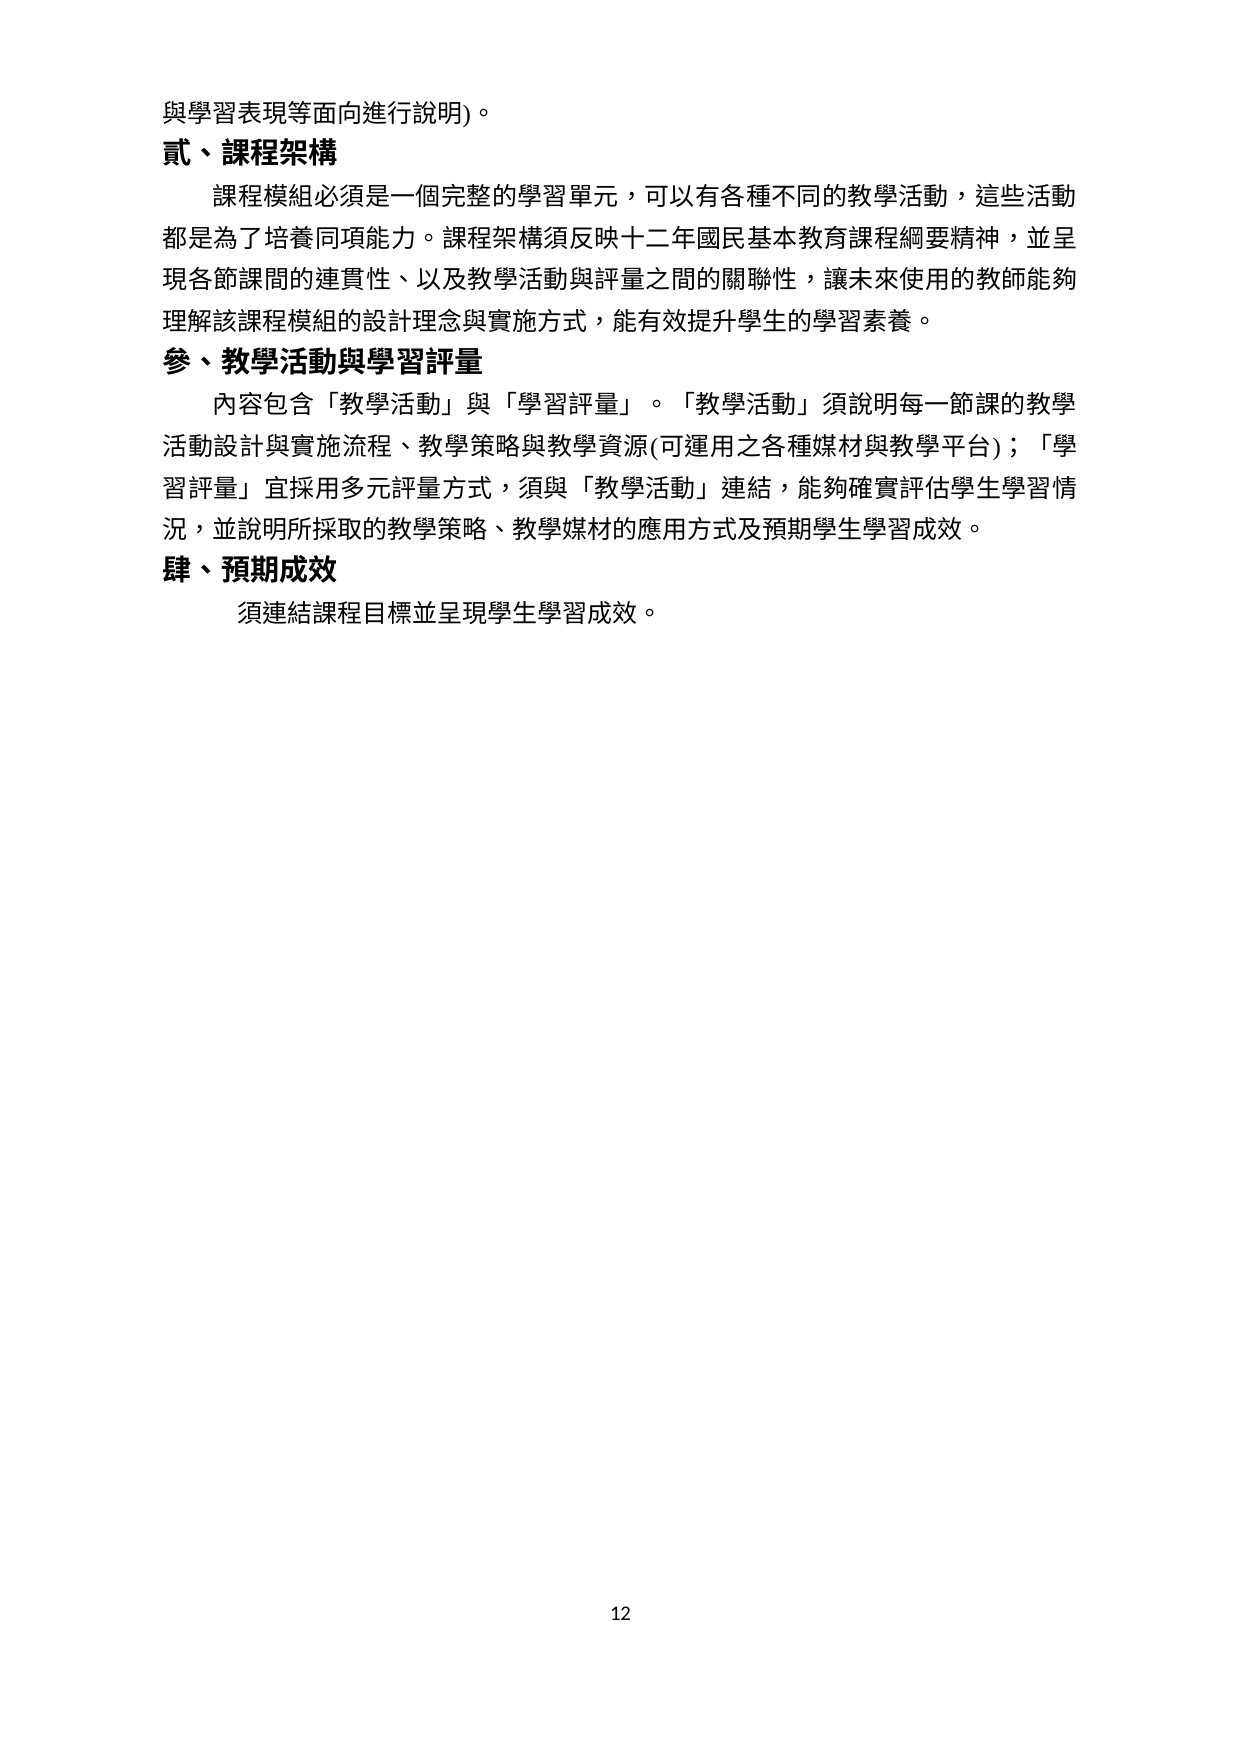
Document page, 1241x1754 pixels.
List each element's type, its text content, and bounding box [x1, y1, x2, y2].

text 課程模組必須是一個完整的學習單元，可以有各種不同的教學活動，這些活動都是為了培養同項能力。課程架構須反映十二年國民基本教育課程綱要精神，並呈現各節課間的連貫性、以及教學活動與評量之間的關聯性，讓未來使用的教師能夠理解該課程模組的設計理念與實施方式，能有效提升學生的學習素養。 [162, 172, 1078, 339]
text 內容包含「教學活動」與「學習評量」。「教學活動」須說明每一節課的教學活動設計與實施流程、教學策略與教學資源(可運用之各種媒材與教學平台)；「學習評量」宜採用多元評量方式，須與「教學活動」連結，能夠確實評估學生學習情況，並說明所採取的教學策略、教學媒材的應用方式及預期學生學習成效。 [162, 380, 1078, 547]
text 參、教學活動與學習評量 [162, 339, 1078, 380]
text 貳、課程架構 [162, 130, 1078, 172]
text 須連結課程目標並呈現學生學習成效。 [187, 589, 1078, 630]
text 與學習表現等面向進行說明)。 [162, 89, 1078, 130]
text 肆、預期成效 [162, 547, 1078, 589]
